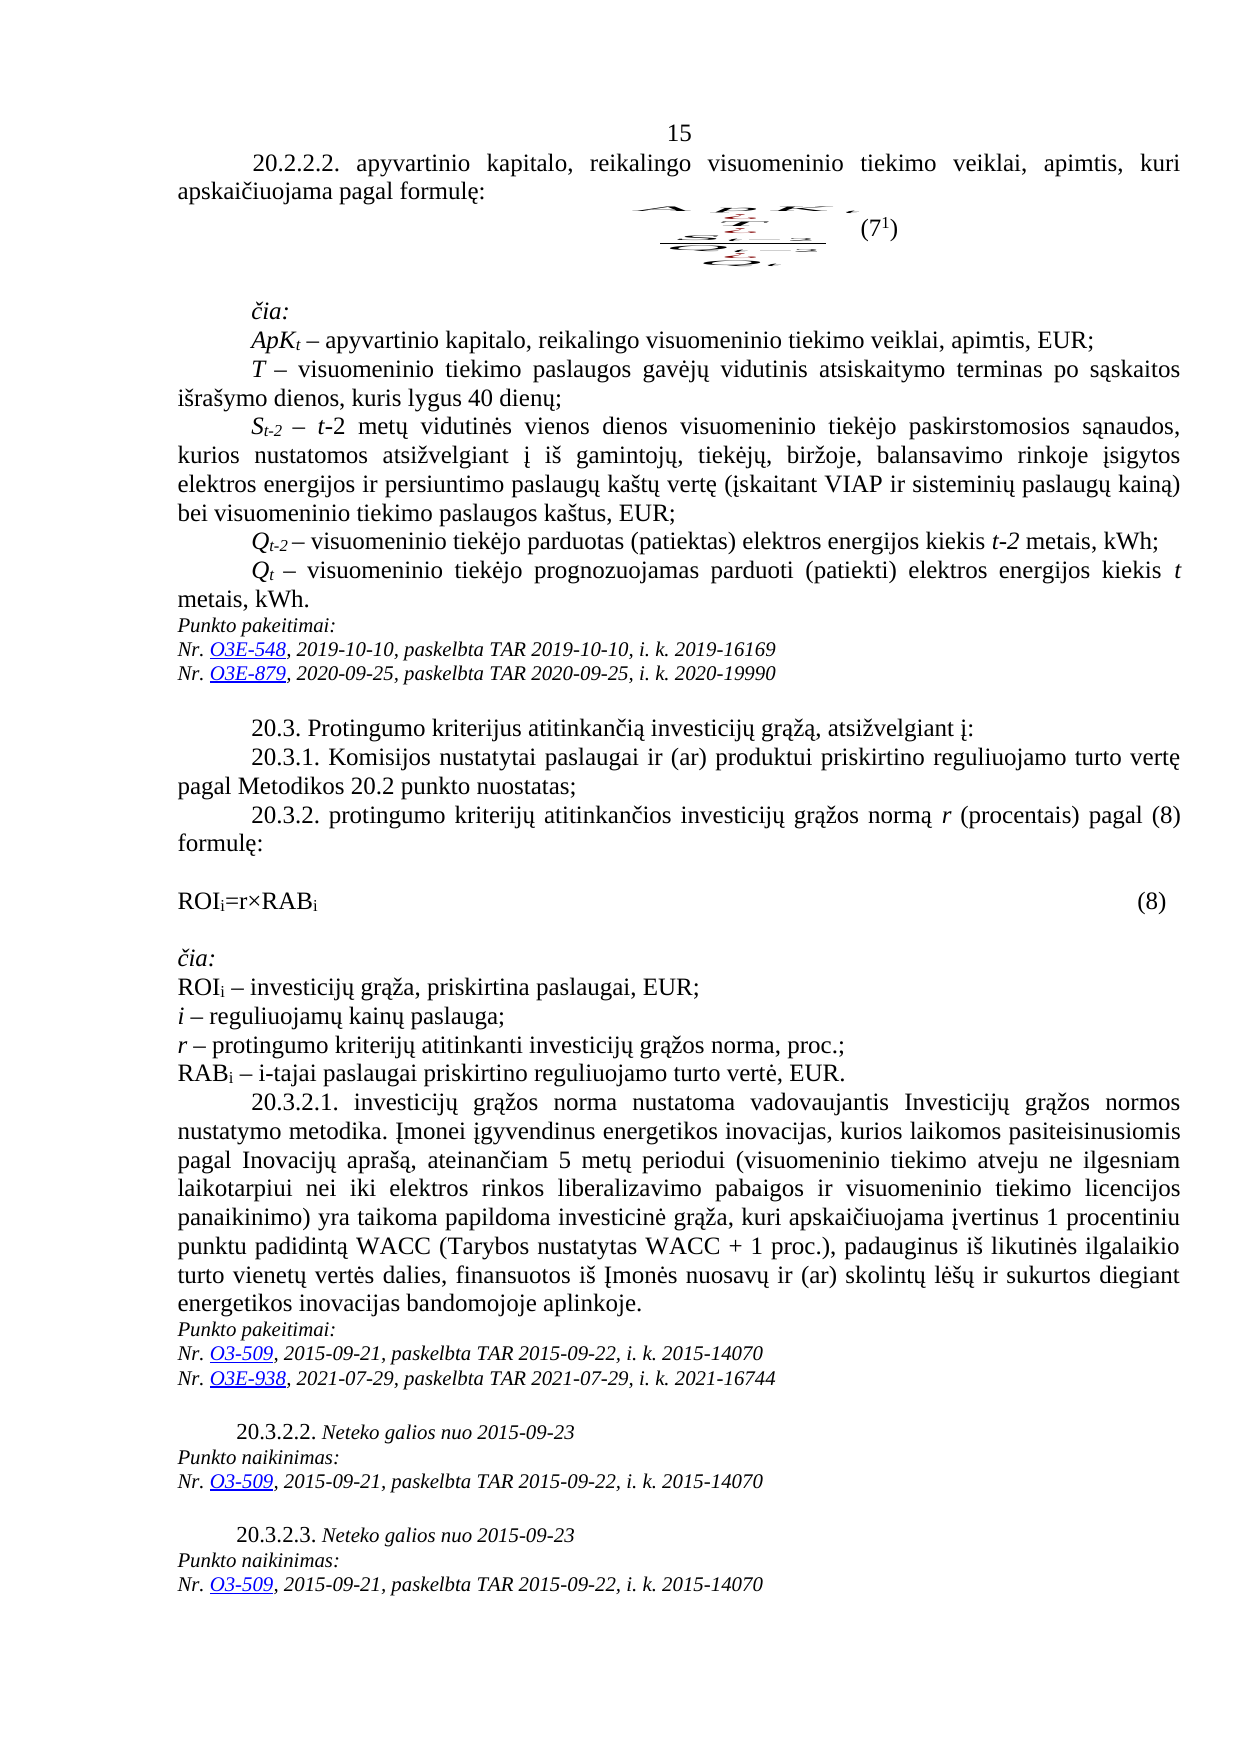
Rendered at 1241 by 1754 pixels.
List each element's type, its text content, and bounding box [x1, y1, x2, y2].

text Punkto naikinimas: [177, 1548, 1181, 1572]
text Punkto pakeitimai: [177, 1317, 1181, 1341]
text Nr. O3-509, 2015-09-21, paskelbta TAR 2015-09-22, i. k. 2015-14070 [177, 1469, 1181, 1493]
text Nr. O3-509, 2015-09-21, paskelbta TAR 2015-09-22, i. k. 2015-14070 [177, 1572, 1181, 1596]
text T – visuomeninio tiekimo paslaugos gavėjų vidutinis atsiskaitymo terminas po sąskaitos išrašymo dienos, kuris lygus 40 dienų; [177, 354, 1181, 411]
text 20.3.2.1. investicijų grąžos norma nustatoma vadovaujantis Investicijų grąžos normos nustatymo metodika. Įmonei įgyvendinus energetikos inovacijas, kurios laikomos pasiteisinusiomis pagal Inovacijų aprašą, ateinančiam 5 metų periodui (visuomeninio tiekimo atveju ne ilgesniam laikotarpiui nei iki elektros rinkos liberalizavimo pabaigos ir visuomeninio tiekimo licencijos panaikinimo) yra taikoma papildoma investicinė grąža, kuri apskaičiuojama įvertinus 1 procentiniu punktu padidintą WACC (Tarybos nustatytas WACC + 1 proc.), padauginus iš likutinės ilgalaikio turto vienetų vertės dalies, finansuotos iš Įmonės nuosavų ir (ar) skolintų lėšų ir sukurtos diegiant energetikos inovacijas bandomojoje aplinkoje. [177, 1087, 1181, 1317]
text St-2 – t-2 metų vidutinės vienos dienos visuomeninio tiekėjo paskirstomosios sąnaudos, kurios nustatomos atsižvelgiant į iš gamintojų, tiekėjų, biržoje, balansavimo rinkoje įsigytos elektros energijos ir persiuntimo paslaugų kaštų vertę (įskaitant VIAP ir sisteminių paslaugų kainą) bei visuomeninio tiekimo paslaugos kaštus, EUR; [177, 411, 1181, 526]
text 20.3.2. protingumo kriterijų atitinkančios investicijų grąžos normą r (procentais) pagal (8) formulę: [177, 800, 1181, 857]
text ROIi=r×RABi (8) [177, 886, 1181, 915]
text 20.3.1. Komisijos nustatytai paslaugai ir (ar) produktui priskirtino reguliuojamo turto vertę pagal Metodikos 20.2 punkto nuostatas; [177, 742, 1181, 800]
text Qt-2 – visuomeninio tiekėjo parduotas (patiektas) elektros energijos kiekis t-2 metais, kWh; [177, 526, 1181, 555]
text Punkto naikinimas: [177, 1444, 1181, 1469]
text i – reguliuojamų kainų paslauga; [177, 1001, 1181, 1030]
text 20.2.2.2. apyvartinio kapitalo, reikalingo visuomeninio tiekimo veiklai, apimtis, kuri apskaičiuojama pagal formulę: [177, 148, 1181, 205]
text Nr. O3E-879, 2020-09-25, paskelbta TAR 2020-09-25, i. k. 2020-19990 [177, 661, 1181, 685]
text Nr. O3-509, 2015-09-21, paskelbta TAR 2015-09-22, i. k. 2015-14070 [177, 1341, 1181, 1365]
text Punkto pakeitimai: [177, 613, 1181, 637]
text ROIi – investicijų grąža, priskirtina paslaugai, EUR; [177, 972, 1181, 1001]
text (71) [251, 205, 1181, 268]
text RABi – i-tajai paslaugai priskirtino reguliuojamo turto vertė, EUR. [177, 1058, 1181, 1087]
text čia: [177, 296, 1181, 325]
text r – protingumo kriterijų atitinkanti investicijų grąžos norma, proc.; [177, 1030, 1181, 1058]
text ApKt – apyvartinio kapitalo, reikalingo visuomeninio tiekimo veiklai, apimtis, EUR; [177, 325, 1181, 354]
text 20.3.2.2. Neteko galios nuo 2015-09-23 [177, 1418, 1181, 1444]
text čia: [177, 943, 1181, 972]
text Nr. O3E-548, 2019-10-10, paskelbta TAR 2019-10-10, i. k. 2019-16169 [177, 637, 1181, 661]
text 20.3.2.3. Neteko galios nuo 2015-09-23 [177, 1521, 1181, 1548]
text Qt – visuomeninio tiekėjo prognozuojamas parduoti (patiekti) elektros energijos kiekis t metais, kWh. [177, 555, 1181, 613]
text 20.3. Protingumo kriterijus atitinkančią investicijų grąžą, atsižvelgiant į: [177, 713, 1181, 742]
text Nr. O3E-938, 2021-07-29, paskelbta TAR 2021-07-29, i. k. 2021-16744 [177, 1365, 1181, 1389]
